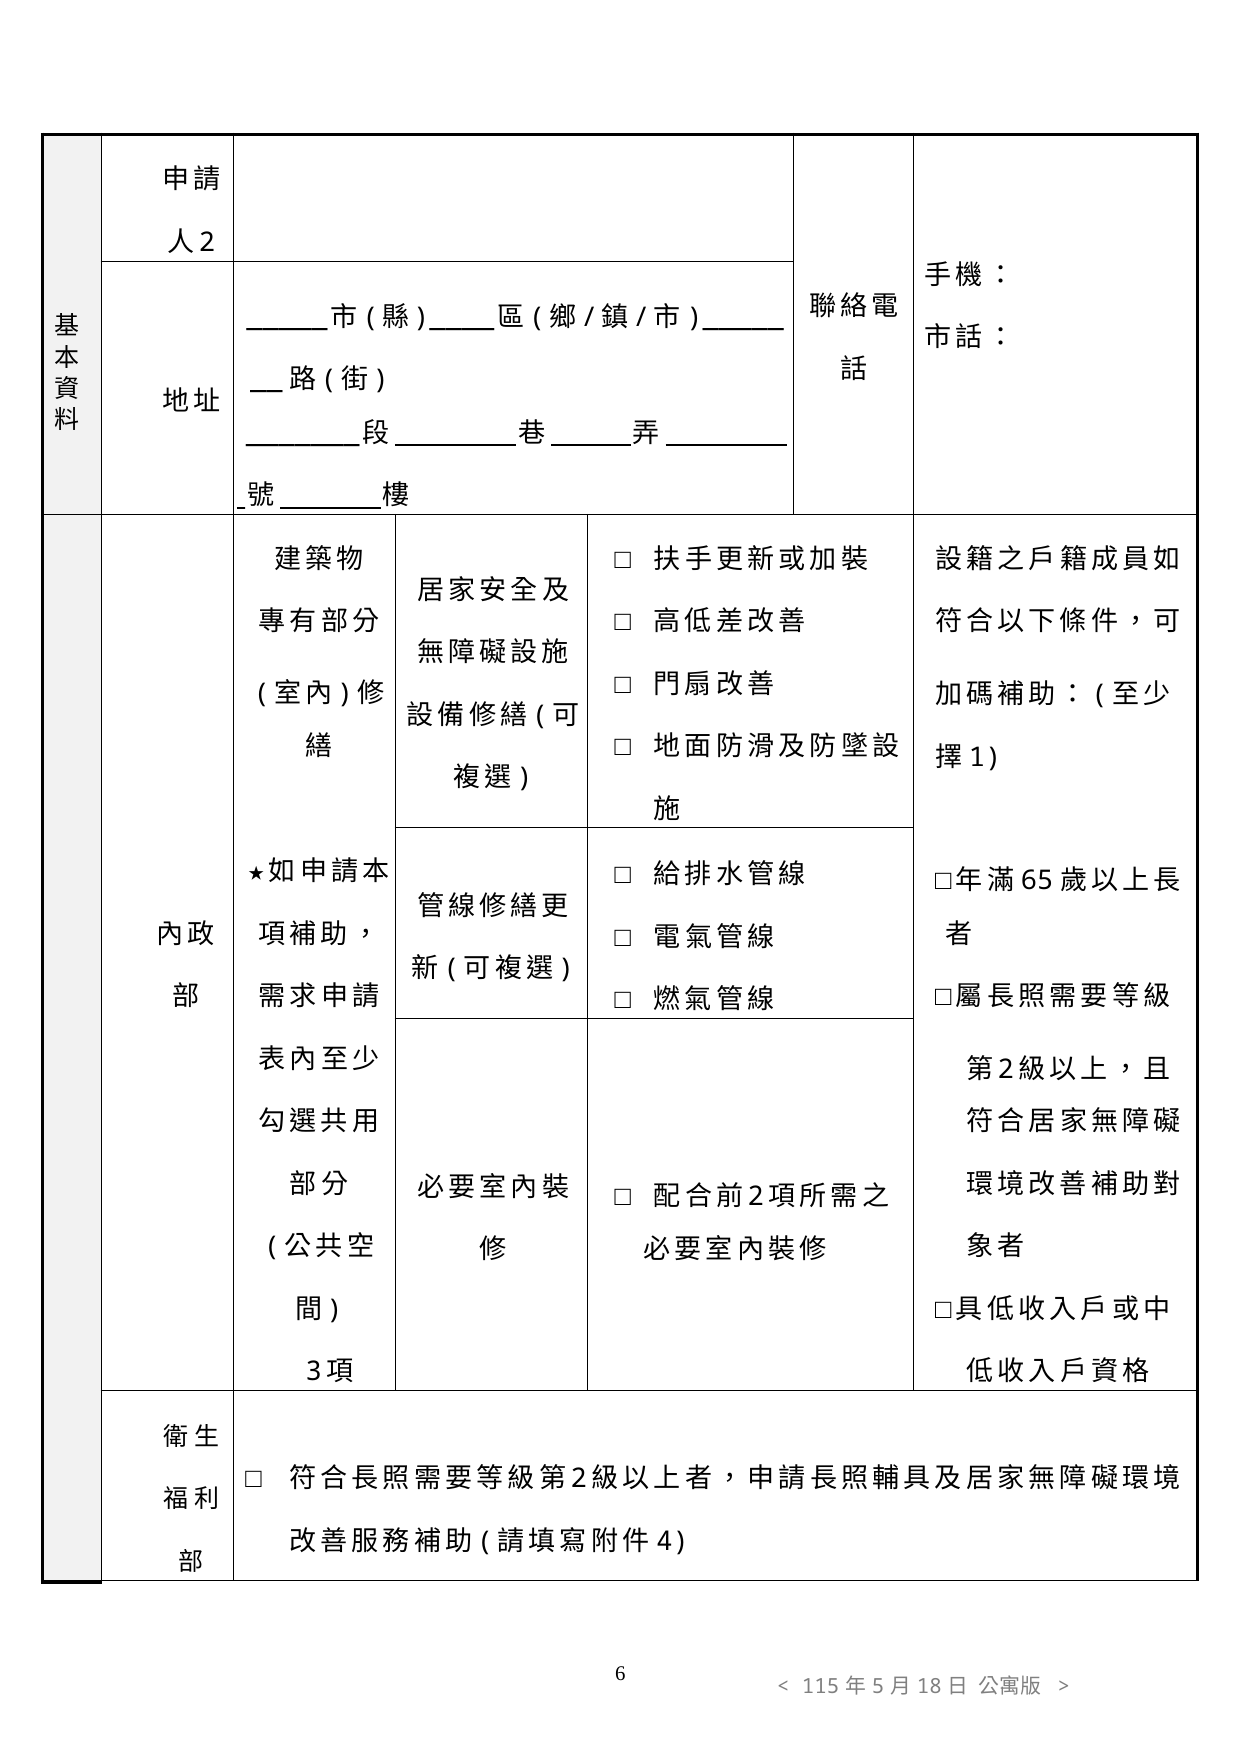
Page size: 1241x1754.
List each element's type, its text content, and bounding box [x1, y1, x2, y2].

table_cell 申請補助項目 [44, 515, 101, 1580]
table_cell 聯絡電話 [794, 136, 913, 514]
table_cell □ 配合前2項所需之必要室內裝修 [588, 1019, 913, 1390]
table_cell 管線修繕更新(可複選) [396, 828, 587, 1018]
table_cell 申請人2 [102, 136, 233, 261]
table_cell 內政部 [102, 515, 233, 1390]
table_cell 衛生福利部 [102, 1391, 233, 1580]
table_cell 居家安全及無障礙設施設備修繕(可複選) [396, 515, 587, 827]
table_cell 必要室內裝修 [396, 1019, 587, 1390]
table_cell □ 給排水管線 □ 電氣管線 □ 燃氣管線 [588, 828, 913, 1018]
table_cell 符合長照需要等級第2級以上者，申請長照輔具及居家無障礙環境改善服務補助(請填寫附件4) [234, 1391, 1196, 1580]
table_cell [234, 136, 793, 261]
table_cell 手機： 市話： [914, 136, 1196, 514]
table_cell □ 扶手更新或加裝 □ 高低差改善 □ 門扇改善 □ 地面防滑及防墜設施 [588, 515, 913, 827]
table_cell 基本資料 [44, 136, 101, 514]
table_cell 地址 [102, 262, 233, 514]
table_cell 設籍之戶籍成員如符合以下條件，可加碼補助：(至少擇1) □年滿65歲以上長者 □屬長照需要等級第2級以上，且符合居家無障礙環境改善補助對象者 □具低收入戶或中低收入戶資格 [914, 515, 1196, 1390]
table_cell 建築物 專有部分 (室內)修繕 ★如申請本項補助，需求申請表內至少勾選共用部分 (公共空間) 3項 [234, 515, 395, 1390]
table_cell _____市(縣)____區(鄉/鎮/市)_______路(街) _______段 巷 弄 號 樓 [234, 262, 793, 514]
